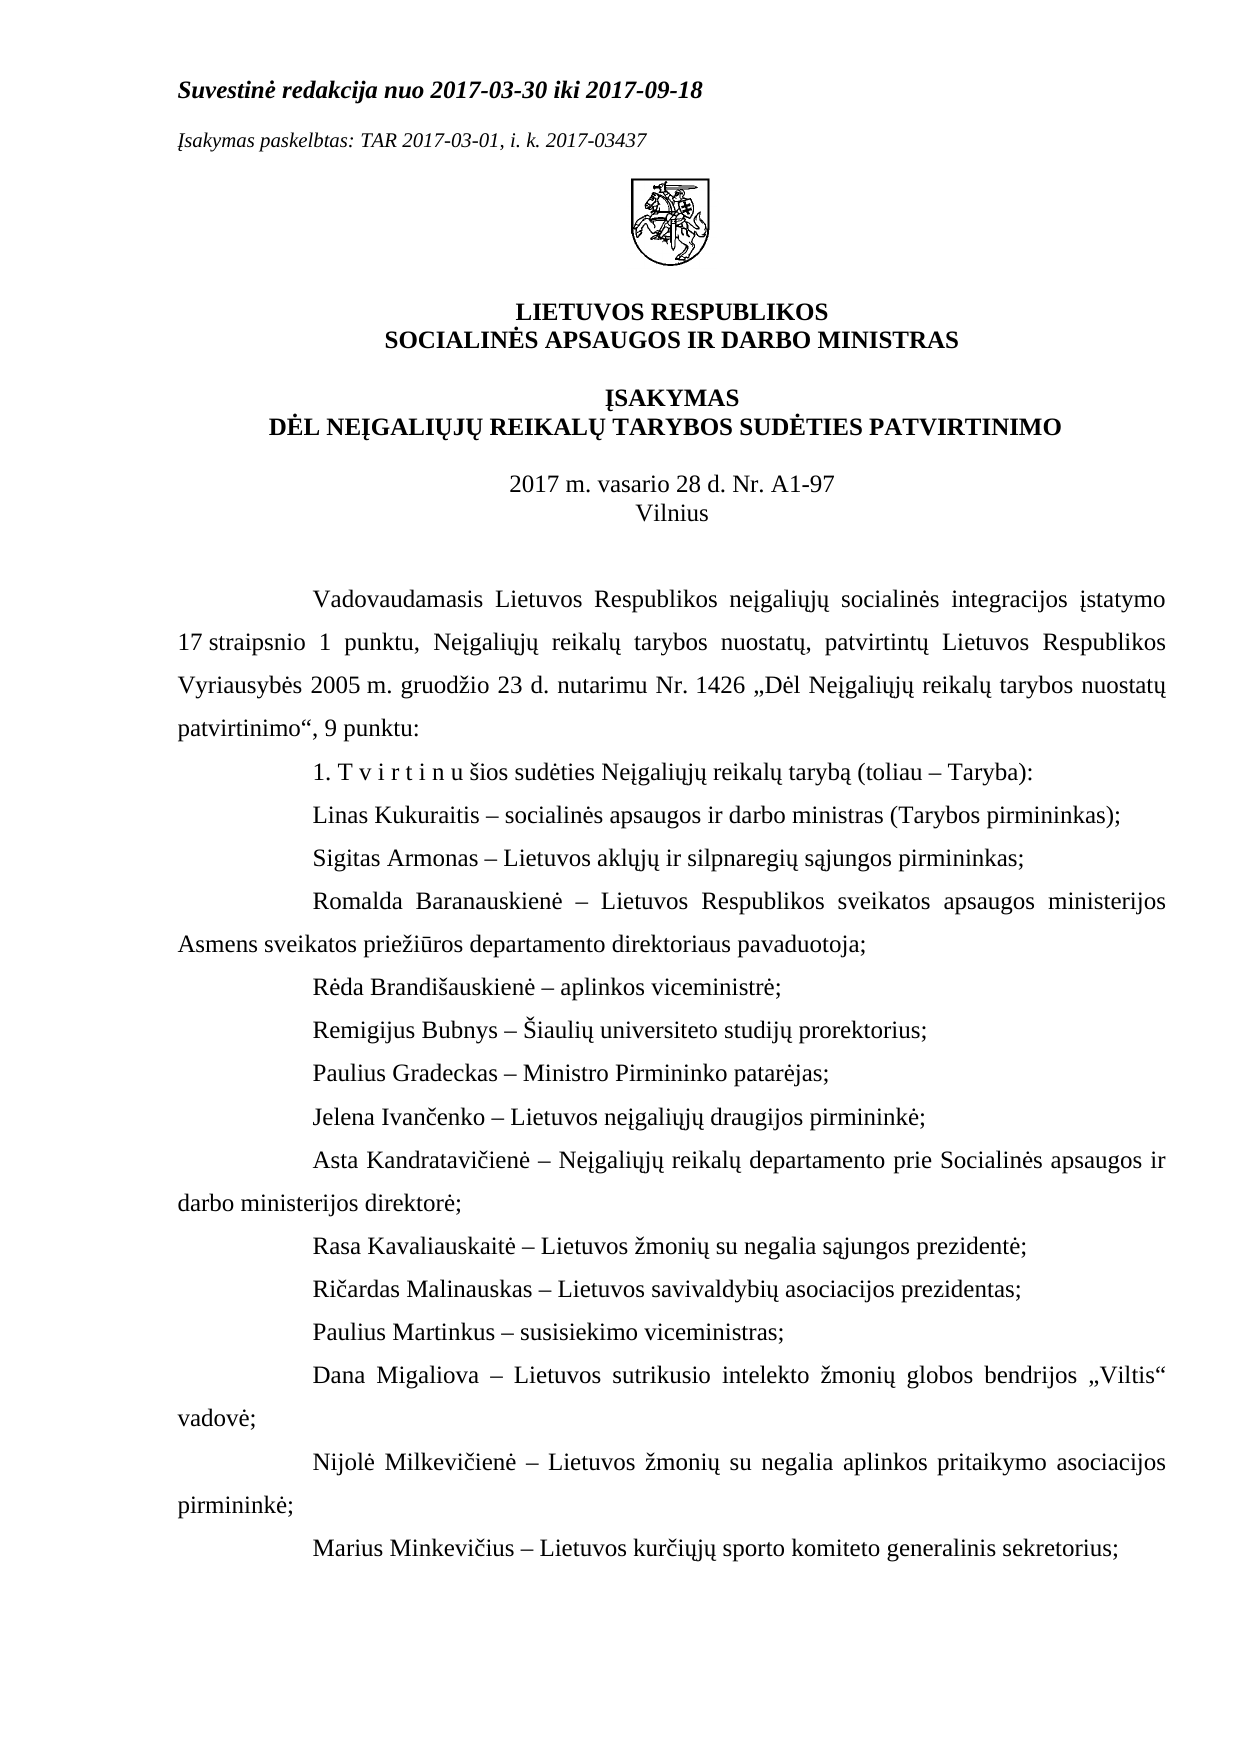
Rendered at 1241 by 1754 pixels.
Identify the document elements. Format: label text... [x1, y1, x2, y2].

text DĖL NEĮGALIŲJŲ REIKALŲ TARYBOS SUDĖTIES PATVIRTINIMO [177, 412, 1167, 440]
text Dana Migaliova – Lietuvos sutrikusio intelekto žmonių globos bendrijos „Viltis“ vadovė; [177, 1360, 1167, 1432]
text Linas Kukuraitis – socialinės apsaugos ir darbo ministras (Tarybos pirmininkas); [177, 800, 1167, 828]
text LIETUVOS RESPUBLIKOS [177, 297, 1167, 325]
text Sigitas Armonas – Lietuvos aklųjų ir silpnaregių sąjungos pirmininkas; [177, 843, 1167, 872]
text ĮSAKYMAS [177, 383, 1167, 412]
text Rėda Brandišauskienė – aplinkos viceministrė; [177, 972, 1167, 1001]
text Suvestinė redakcija nuo 2017-03-30 iki 2017-09-18 [177, 75, 1167, 104]
text Jelena Ivančenko – Lietuvos neįgaliųjų draugijos pirmininkė; [177, 1102, 1167, 1130]
text Nijolė Milkevičienė – Lietuvos žmonių su negalia aplinkos pritaikymo asociacijos pirmininkė; [177, 1447, 1167, 1518]
text Marius Minkevičius – Lietuvos kurčiųjų sporto komiteto generalinis sekretorius; [177, 1533, 1167, 1562]
text Remigijus Bubnys – Šiaulių universiteto studijų prorektorius; [177, 1015, 1167, 1044]
text Vadovaudamasis Lietuvos Respublikos neįgaliųjų socialinės integracijos įstatymo 17 straipsnio 1 punktu, Neįgaliųjų reikalų tarybos nuostatų, patvirtintų Lietuvos Respublikos Vyriausybės 2005 m. gruodžio 23 d. nutarimu Nr. 1426 „Dėl Neįgaliųjų reikalų tarybos nuostatų patvirtinimo“, 9 punktu: [177, 584, 1167, 742]
text 2017 m. vasario 28 d. Nr. A1-97 [177, 469, 1167, 498]
text Romalda Baranauskienė – Lietuvos Respublikos sveikatos apsaugos ministerijos Asmens sveikatos priežiūros departamento direktoriaus pavaduotoja; [177, 886, 1167, 958]
text Paulius Martinkus – susisiekimo viceministras; [177, 1317, 1167, 1346]
text Rasa Kavaliauskaitė – Lietuvos žmonių su negalia sąjungos prezidentė; [177, 1231, 1167, 1260]
text Ričardas Malinauskas – Lietuvos savivaldybių asociacijos prezidentas; [177, 1274, 1167, 1303]
text Paulius Gradeckas – Ministro Pirmininko patarėjas; [177, 1058, 1167, 1087]
text 1. T v i r t i n u šios sudėties Neįgaliųjų reikalų tarybą (toliau – Taryba): [177, 757, 1167, 785]
text Įsakymas paskelbtas: TAR 2017-03-01, i. k. 2017-03437 [177, 128, 1167, 152]
text Vilnius [177, 498, 1167, 527]
text Asta Kandratavičienė – Neįgaliųjų reikalų departamento prie Socialinės apsaugos ir darbo ministerijos direktorė; [177, 1145, 1167, 1217]
text SOCIALINĖS APSAUGOS IR DARBO MINISTRAS [177, 325, 1167, 354]
